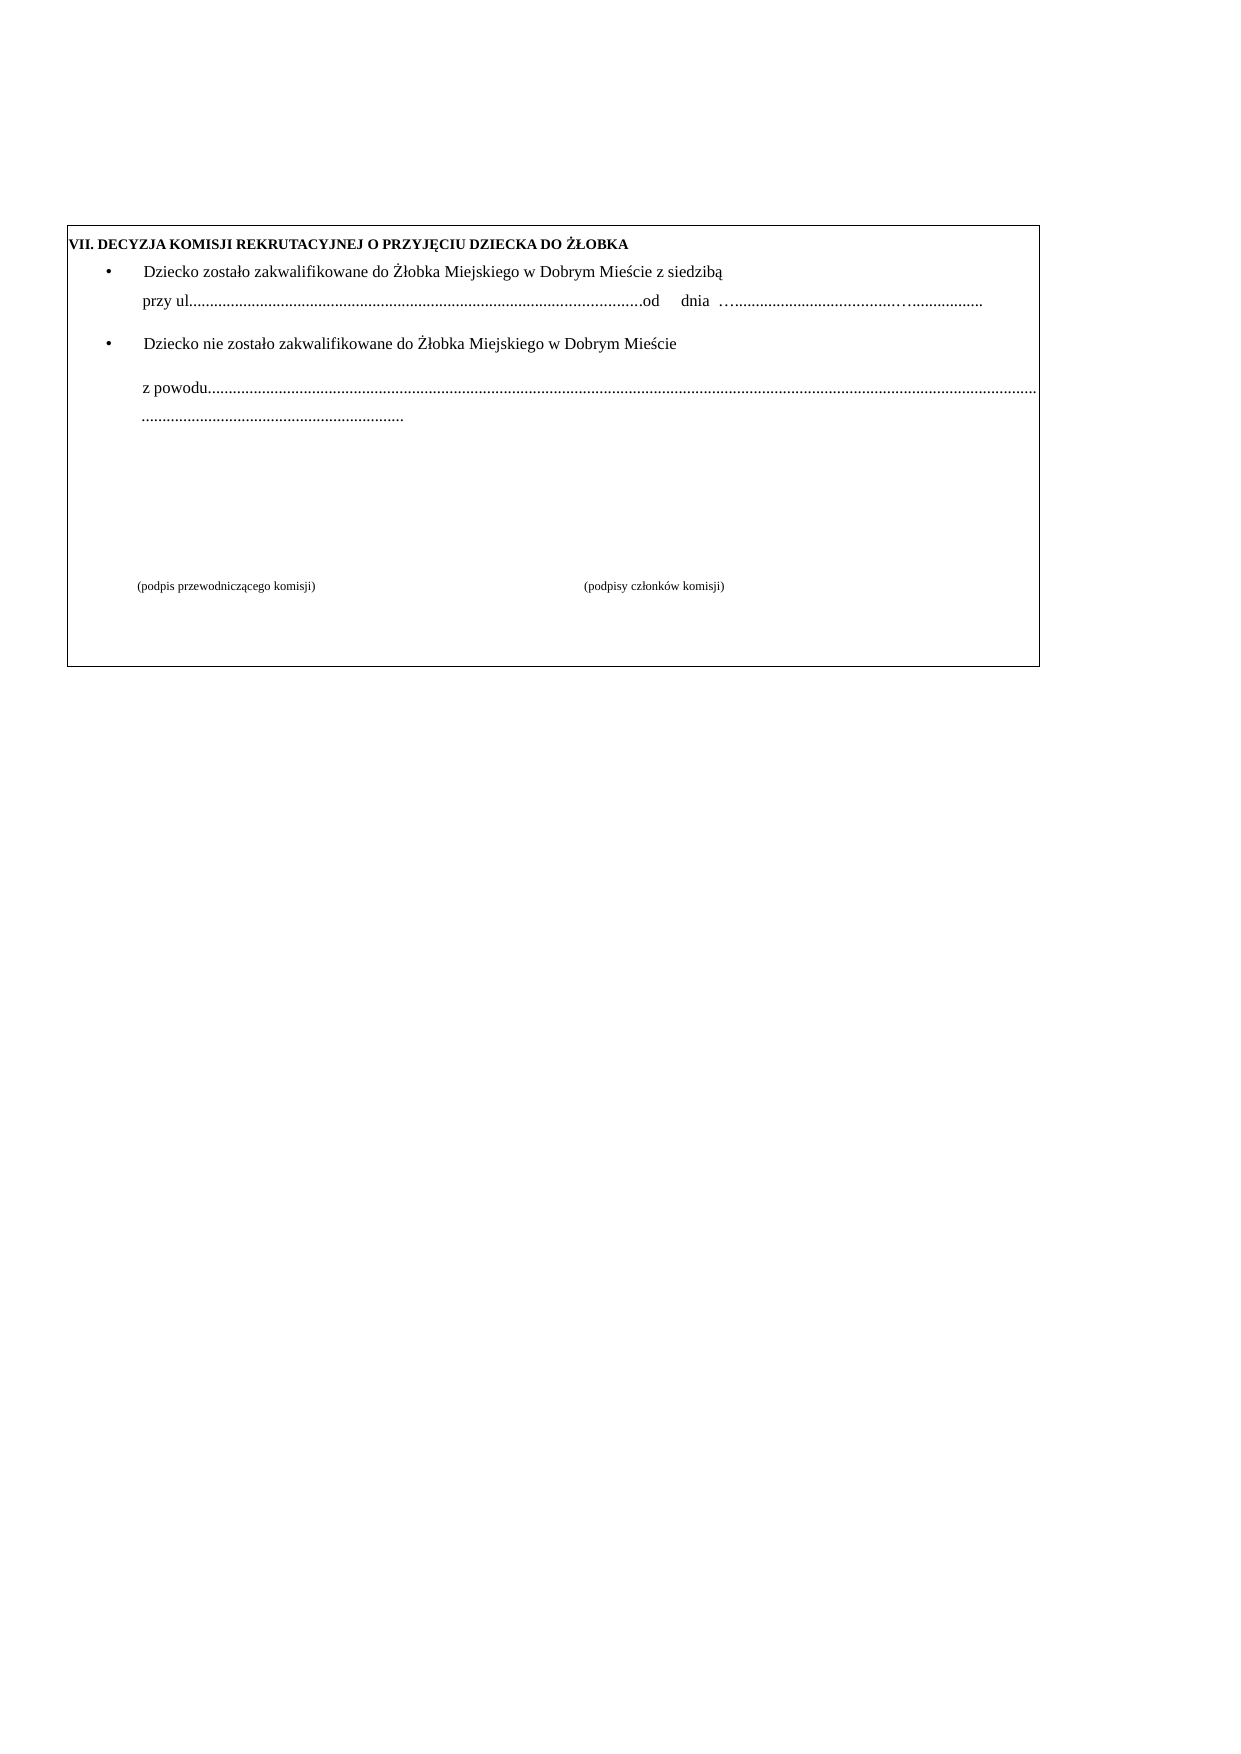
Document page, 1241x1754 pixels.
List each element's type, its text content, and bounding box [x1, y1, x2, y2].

list Dziecko nie zostało zakwalifikowane do Żłobka Miejskiego w Dobrym Mieście [106, 324, 1039, 353]
text VII. DECYZJA KOMISJI REKRUTACYJNEJ O PRZYJĘCIU DZIECKA DO ŻŁOBKA [68, 226, 1039, 252]
list Dziecko zostało zakwalifikowane do Żłobka Miejskiego w Dobrym Mieście z siedzibą [106, 252, 1039, 281]
text (podpis przewodniczącego komisji) (podpisy członków komisji) [68, 571, 1039, 593]
text z powodu...................................................................................................................................................................................................................................................................... [141, 368, 1039, 425]
text przy ul .od dnia …................. …................. [141, 281, 1039, 310]
